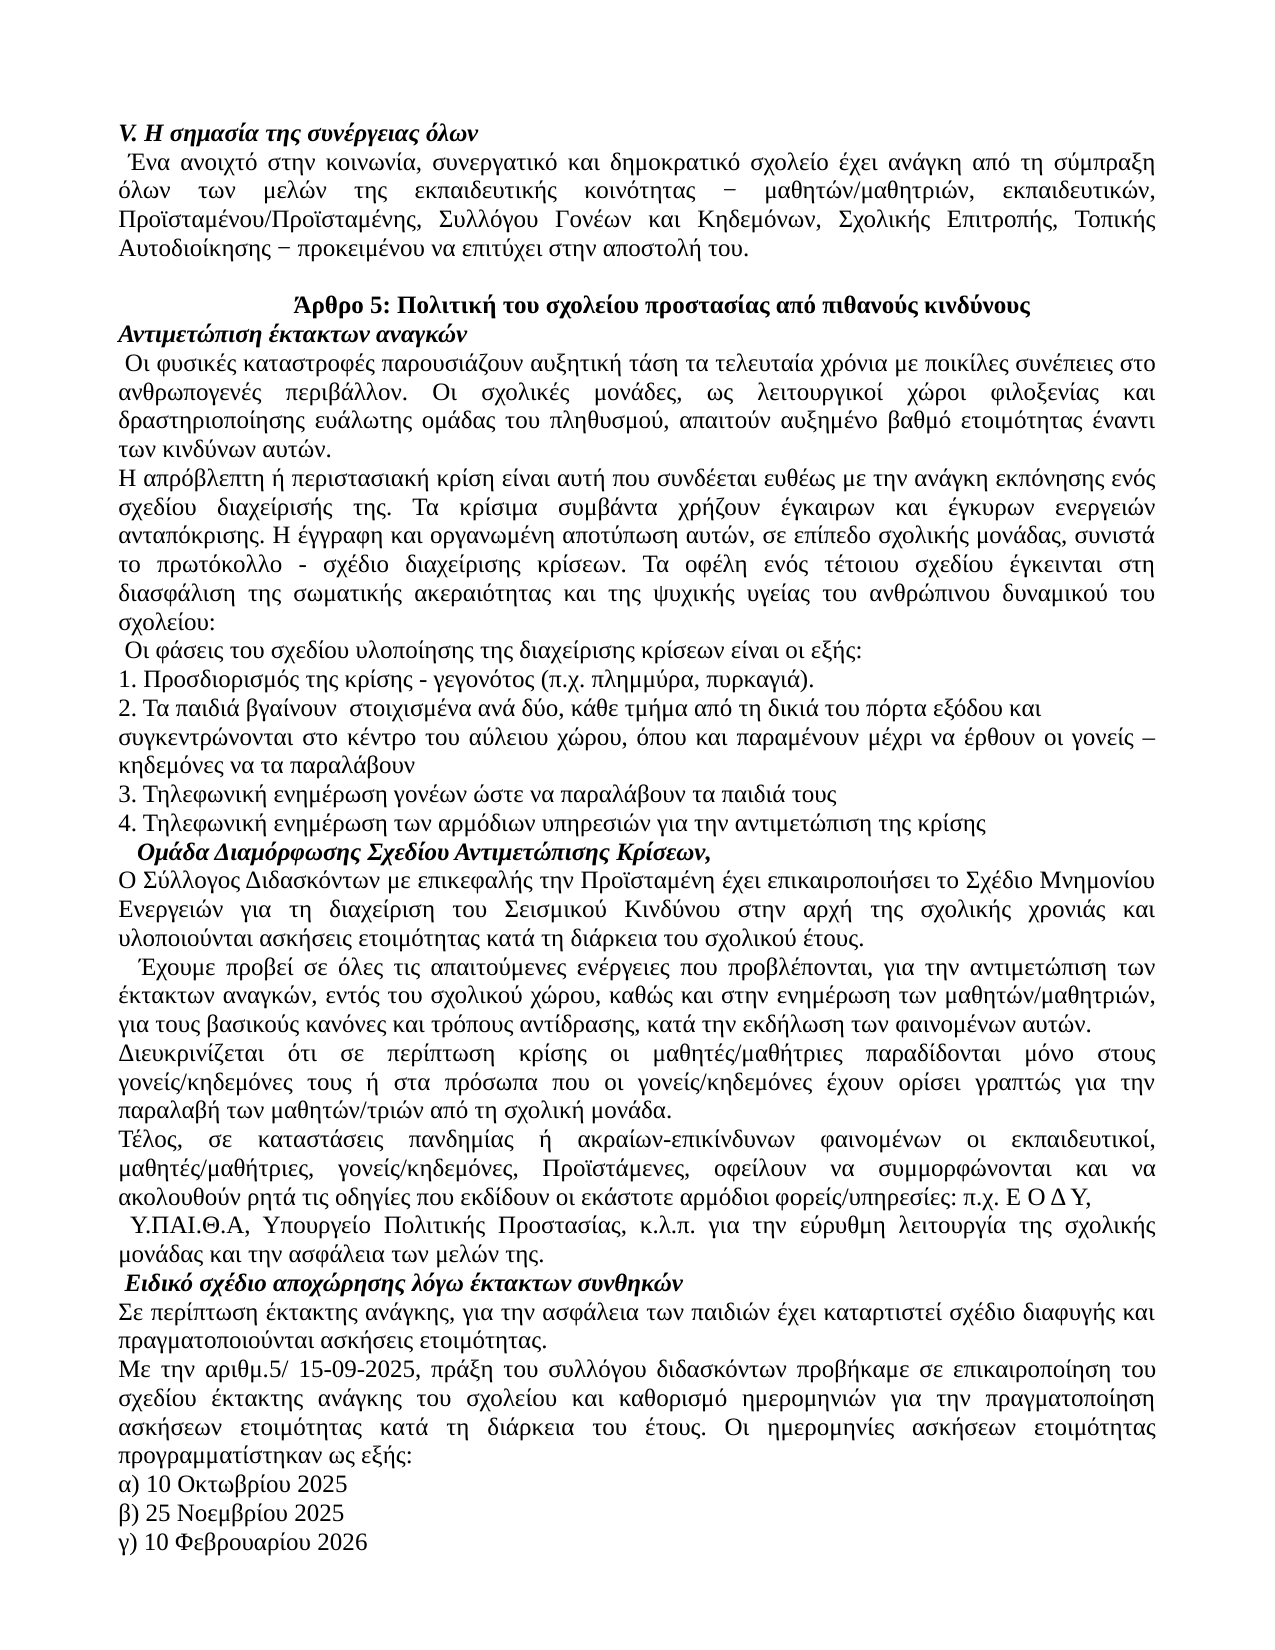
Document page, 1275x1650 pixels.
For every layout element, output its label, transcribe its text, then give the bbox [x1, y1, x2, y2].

text Η απρόβλεπτη ή περιστασιακή κρίση είναι αυτή που συνδέεται ευθέως με την ανάγκη εκπόνησης ενός σχεδίου διαχείρισής της. Τα κρίσιμα συμβάντα χρήζουν έγκαιρων και έγκυρων ενεργειών ανταπόκρισης. Η έγγραφη και οργανωμένη αποτύπωση αυτών, σε επίπεδο σχολικής μονάδας, συνιστά το πρωτόκολλο - σχέδιο διαχείρισης κρίσεων. Τα οφέλη ενός τέτοιου σχεδίου έγκεινται στη διασφάλιση της σωματικής ακεραιότητας και της ψυχικής υγείας του ανθρώπινου δυναμικού του σχολείου: [118, 463, 1157, 636]
text α) 10 Οκτωβρίου 2025 [118, 1469, 1157, 1498]
text Άρθρο 5: Πολιτική του σχολείου προστασίας από πιθανούς κινδύνους [118, 291, 1157, 319]
text Ομάδα Διαμόρφωσης Σχεδίου Αντιμετώπισης Κρίσεων, [118, 837, 1157, 866]
text Ένα ανοιχτό στην κοινωνία, συνεργατικό και δημοκρατικό σχολείο έχει ανάγκη από τη σύμπραξη όλων των μελών της εκπαιδευτικής κοινότητας − μαθητών/μαθητριών, εκπαιδευτικών, Προϊσταμένου/Προϊσταμένης, Συλλόγου Γονέων και Κηδεμόνων, Σχολικής Επιτροπής, Τοπικής Αυτοδιοίκησης − προκειμένου να επιτύχει στην αποστολή του. [118, 147, 1157, 262]
text 2. Τα παιδιά βγαίνουν στοιχισμένα ανά δύο, κάθε τμήμα από τη δικιά του πόρτα εξόδου και [118, 693, 1157, 722]
text 3. Τηλεφωνική ενημέρωση γονέων ώστε να παραλάβουν τα παιδιά τους [118, 779, 1157, 808]
text Ειδικό σχέδιο αποχώρησης λόγω έκτακτων συνθηκών [118, 1268, 1157, 1297]
text Με την αριθμ.5/ 15-09-2025, πράξη του συλλόγου διδασκόντων προβήκαμε σε επικαιροποίηση του σχεδίου έκτακτης ανάγκης του σχολείου και καθορισμό ημερομηνιών για την πραγματοποίηση ασκήσεων ετοιμότητας κατά τη διάρκεια του έτους. Οι ημερομηνίες ασκήσεων ετοιμότητας προγραμματίστηκαν ως εξής: [118, 1354, 1157, 1469]
text Έχουμε προβεί σε όλες τις απαιτούμενες ενέργειες που προβλέπονται, για την αντιμετώπιση των έκτακτων αναγκών, εντός του σχολικού χώρου, καθώς και στην ενημέρωση των μαθητών/μαθητριών, για τους βασικούς κανόνες και τρόπους αντίδρασης, κατά την εκδήλωση των φαινομένων αυτών. [118, 952, 1157, 1038]
text Οι φάσεις του σχεδίου υλοποίησης της διαχείρισης κρίσεων είναι οι εξής: [118, 636, 1157, 664]
text γ) 10 Φεβρουαρίου 2026 [118, 1527, 1157, 1556]
text Ο Σύλλογος Διδασκόντων με επικεφαλής την Προϊσταμένη έχει επικαιροποιήσει το Σχέδιο Μνημονίου Ενεργειών για τη διαχείριση του Σεισμικού Κινδύνου στην αρχή της σχολικής χρονιάς και υλοποιούνται ασκήσεις ετοιμότητας κατά τη διάρκεια του σχολικού έτους. [118, 866, 1157, 952]
text Αντιμετώπιση έκτακτων αναγκών [118, 319, 1157, 348]
text Σε περίπτωση έκτακτης ανάγκης, για την ασφάλεια των παιδιών έχει καταρτιστεί σχέδιο διαφυγής και πραγματοποιούνται ασκήσεις ετοιμότητας. [118, 1297, 1157, 1354]
text β) 25 Νοεμβρίου 2025 [118, 1498, 1157, 1527]
text 4. Τηλεφωνική ενημέρωση των αρμόδιων υπηρεσιών για την αντιμετώπιση της κρίσης [118, 808, 1157, 837]
text 1. Προσδιορισμός της κρίσης - γεγονότος (π.χ. πλημμύρα, πυρκαγιά). [118, 664, 1157, 693]
text Οι φυσικές καταστροφές παρουσιάζουν αυξητική τάση τα τελευταία χρόνια με ποικίλες συνέπειες στο ανθρωπογενές περιβάλλον. Οι σχολικές μονάδες, ως λειτουργικοί χώροι φιλοξενίας και δραστηριοποίησης ευάλωτης ομάδας του πληθυσμού, απαιτούν αυξημένο βαθμό ετοιμότητας έναντι των κινδύνων αυτών. [118, 348, 1157, 463]
text Διευκρινίζεται ότι σε περίπτωση κρίσης οι μαθητές/μαθήτριες παραδίδονται μόνο στους γονείς/κηδεμόνες τους ή στα πρόσωπα που οι γονείς/κηδεμόνες έχουν ορίσει γραπτώς για την παραλαβή των μαθητών/τριών από τη σχολική μονάδα. [118, 1038, 1157, 1124]
text Υ.ΠΑΙ.Θ.Α, Υπουργείο Πολιτικής Προστασίας, κ.λ.π. για την εύρυθμη λειτουργία της σχολικής μονάδας και την ασφάλεια των μελών της. [118, 1211, 1157, 1268]
text Τέλος, σε καταστάσεις πανδημίας ή ακραίων-επικίνδυνων φαινομένων οι εκπαιδευτικοί, μαθητές/μαθήτριες, γονείς/κηδεμόνες, Προϊστάμενες, οφείλουν να συμμορφώνονται και να ακολουθούν ρητά τις οδηγίες που εκδίδουν οι εκάστοτε αρμόδιοι φορείς/υπηρεσίες: π.χ. Ε Ο Δ Υ, [118, 1124, 1157, 1211]
text συγκεντρώνονται στο κέντρο του αύλειου χώρου, όπου και παραμένουν μέχρι να έρθουν οι γονείς – κηδεμόνες να τα παραλάβουν [118, 722, 1157, 779]
text V. Η σημασία της συνέργειας όλων [118, 118, 1157, 147]
